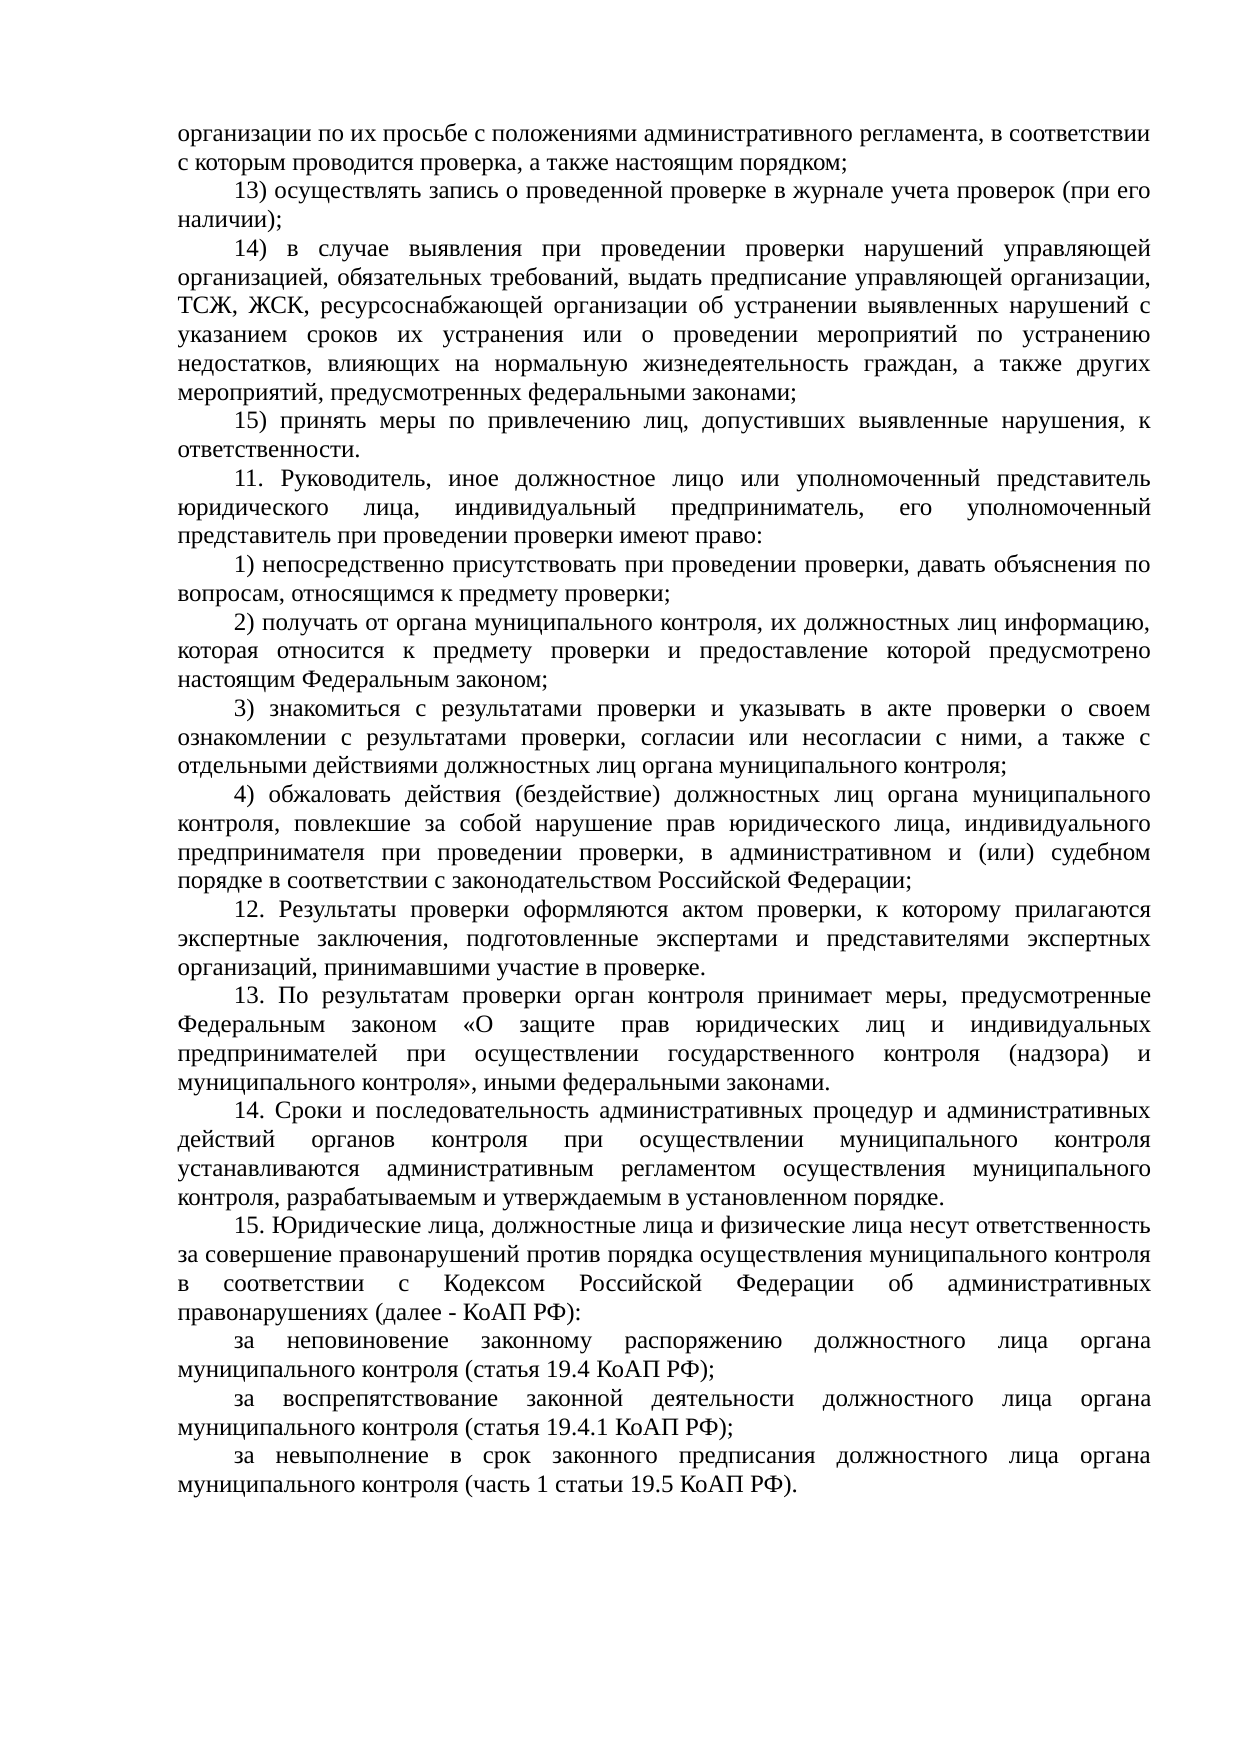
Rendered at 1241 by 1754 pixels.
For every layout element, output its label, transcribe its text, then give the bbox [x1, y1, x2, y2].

text 14. Сроки и последовательность административных процедур и административных действий органов контроля при осуществлении муниципального контроля устанавливаются административным регламентом осуществления муниципального контроля, разрабатываемым и утверждаемым в установленном порядке. [177, 1096, 1152, 1211]
text за неповиновение законному распоряжению должностного лица органа муниципального контроля (статья 19.4 КоАП РФ); [177, 1326, 1152, 1383]
text 15. Юридические лица, должностные лица и физические лица несут ответственность за совершение правонарушений против порядка осуществления муниципального контроля в соответствии с Кодексом Российской Федерации об административных правонарушениях (далее - КоАП РФ): [177, 1211, 1152, 1326]
text 14) в случае выявления при проведении проверки нарушений управляющей организацией, обязательных требований, выдать предписание управляющей организации, ТСЖ, ЖСК, ресурсоснабжающей организации об устранении выявленных нарушений с указанием сроков их устранения или о проведении мероприятий по устранению недостатков, влияющих на нормальную жизнедеятельность граждан, а также других мероприятий, предусмотренных федеральными законами; [177, 233, 1152, 406]
text 1) непосредственно присутствовать при проведении проверки, давать объяснения по вопросам, относящимся к предмету проверки; [177, 549, 1152, 607]
text за воспрепятствование законной деятельности должностного лица органа муниципального контроля (статья 19.4.1 КоАП РФ); [177, 1383, 1152, 1441]
text организации по их просьбе с положениями административного регламента, в соответствии с которым проводится проверка, а также настоящим порядком; [177, 118, 1152, 176]
text 11. Руководитель, иное должностное лицо или уполномоченный представитель юридического лица, индивидуальный предприниматель, его уполномоченный представитель при проведении проверки имеют право: [177, 463, 1152, 549]
text 15) принять меры по привлечению лиц, допустивших выявленные нарушения, к ответственности. [177, 406, 1152, 463]
text 3) знакомиться с результатами проверки и указывать в акте проверки о своем ознакомлении с результатами проверки, согласии или несогласии с ними, а также с отдельными действиями должностных лиц органа муниципального контроля; [177, 693, 1152, 779]
text 12. Результаты проверки оформляются актом проверки, к которому прилагаются экспертные заключения, подготовленные экспертами и представителями экспертных организаций, принимавшими участие в проверке. [177, 894, 1152, 981]
text 2) получать от органа муниципального контроля, их должностных лиц информацию, которая относится к предмету проверки и предоставление которой предусмотрено настоящим Федеральным законом; [177, 607, 1152, 693]
text за невыполнение в срок законного предписания должностного лица органа муниципального контроля (часть 1 статьи 19.5 КоАП РФ). [177, 1441, 1152, 1498]
text 4) обжаловать действия (бездействие) должностных лиц органа муниципального контроля, повлекшие за собой нарушение прав юридического лица, индивидуального предпринимателя при проведении проверки, в административном и (или) судебном порядке в соответствии с законодательством Российской Федерации; [177, 779, 1152, 894]
text 13. По результатам проверки орган контроля принимает меры, предусмотренные Федеральным законом «О защите прав юридических лиц и индивидуальных предпринимателей при осуществлении государственного контроля (надзора) и муниципального контроля», иными федеральными законами. [177, 981, 1152, 1096]
text 13) осуществлять запись о проведенной проверке в журнале учета проверок (при его наличии); [177, 176, 1152, 233]
